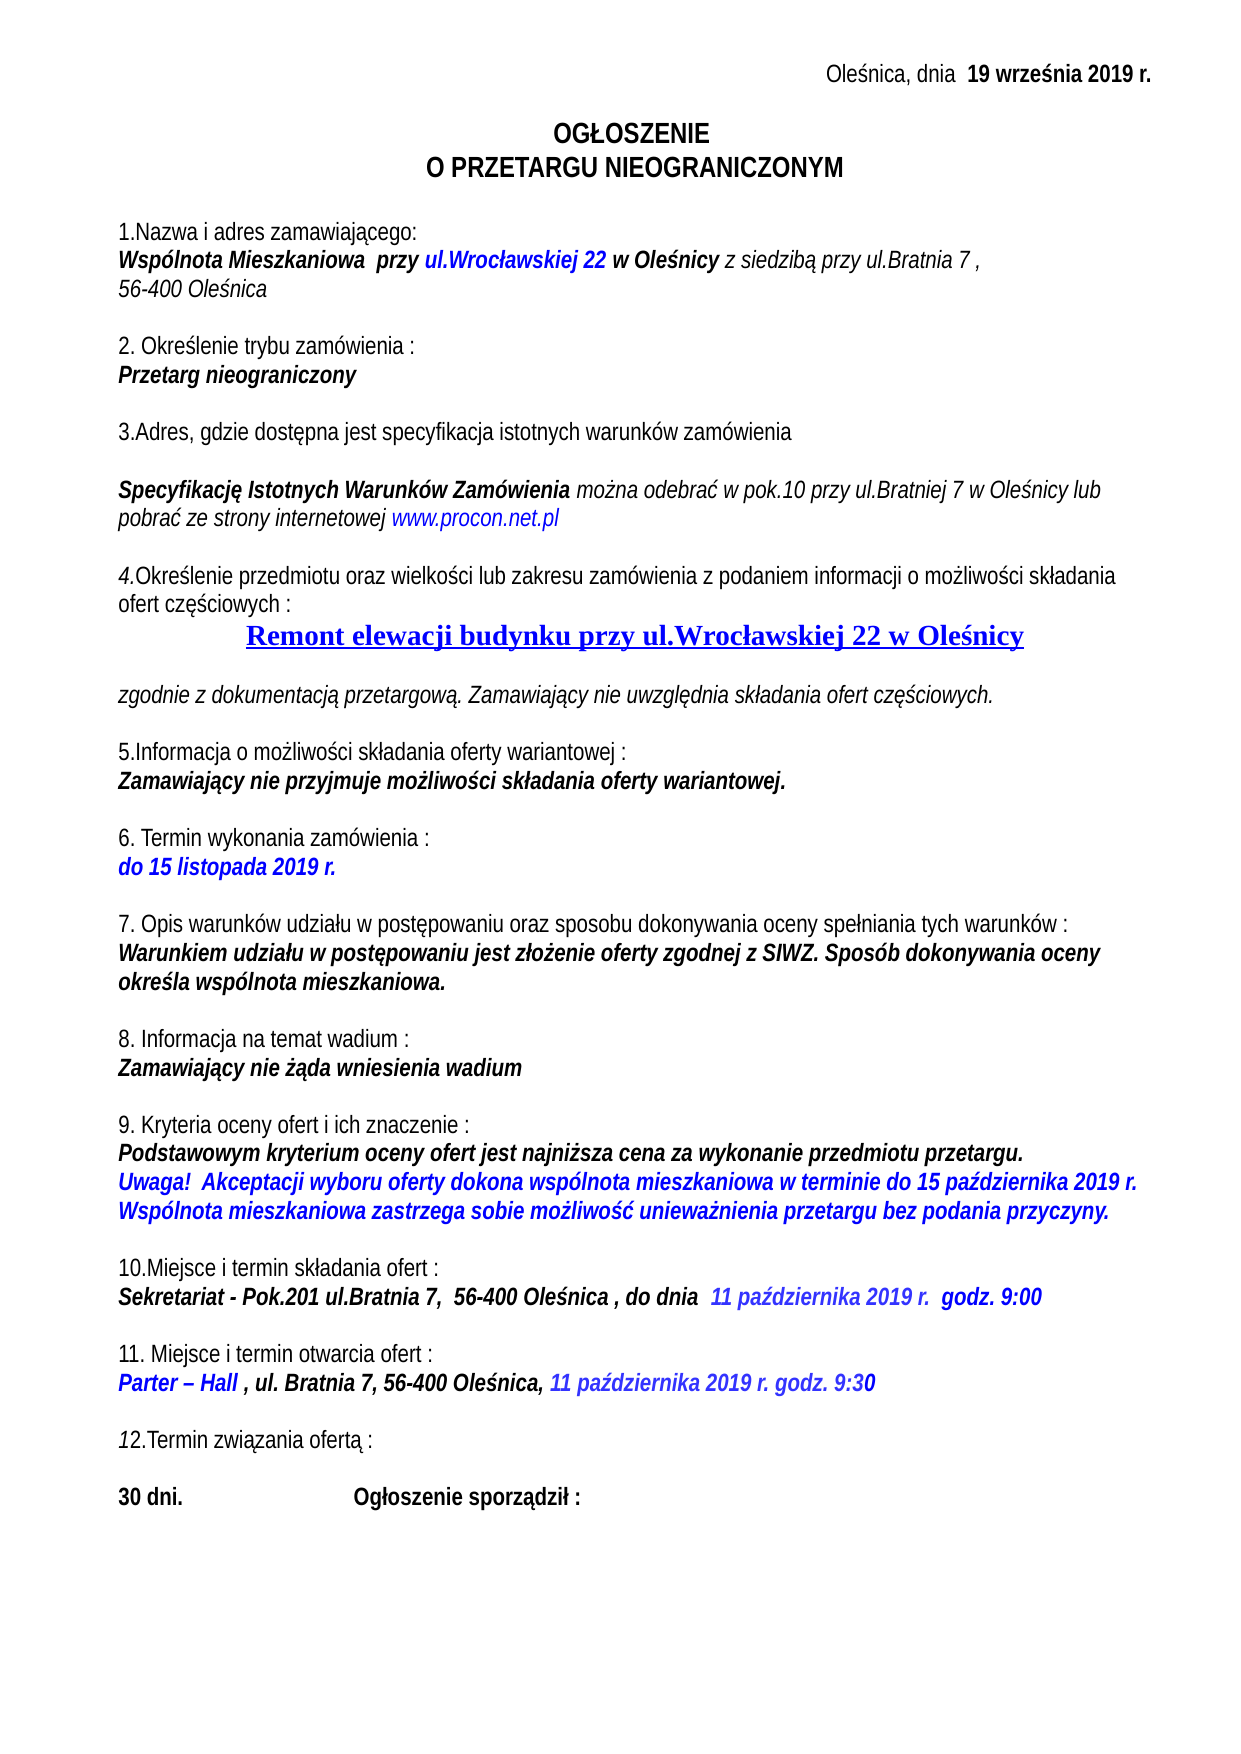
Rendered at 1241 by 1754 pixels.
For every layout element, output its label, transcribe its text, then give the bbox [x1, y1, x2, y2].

text zgodnie z dokumentacją przetargową. Zamawiający nie uwzględnia składania ofert częściowych. [118, 680, 1152, 709]
text 11. Miejsce i termin otwarcia ofert : [118, 1339, 1152, 1368]
text 30 dni. Ogłoszenie sporządził : [118, 1482, 1152, 1511]
text Sekretariat - Pok.201 ul.Bratnia 7, 56-400 Oleśnica , do dnia 11 października 2019 r. godz. 9:00 [118, 1282, 1152, 1310]
text 56-400 Oleśnica [118, 274, 1152, 303]
text Specyfikację Istotnych Warunków Zamówienia można odebrać w pok.10 przy ul.Bratniej 7 w Oleśnicy lub pobrać ze strony internetowej www.procon.net.pl [118, 474, 1152, 532]
text Zamawiający nie przyjmuje możliwości składania oferty wariantowej. [118, 766, 1152, 795]
text Wspólnota Mieszkaniowa przy ul.Wrocławskiej 22 w Oleśnicy z siedzibą przy ul.Bratnia 7 , [118, 245, 1152, 274]
text OGŁOSZENIE [118, 116, 1152, 150]
text Parter – Hall , ul. Bratnia 7, 56-400 Oleśnica, 11 października 2019 r. godz. 9:30 [118, 1368, 1152, 1396]
text 2. Określenie trybu zamówienia : [118, 331, 1152, 360]
text Uwaga! Akceptacji wyboru oferty dokona wspólnota mieszkaniowa w terminie do 15 października 2019 r. [118, 1167, 1152, 1196]
text 4.Określenie przedmiotu oraz wielkości lub zakresu zamówienia z podaniem informacji o możliwości składania ofert częściowych : [81, 561, 1152, 618]
text O PRZETARGU NIEOGRANICZONYM [118, 150, 1152, 183]
text Podstawowym kryterium oceny ofert jest najniższa cena za wykonanie przedmiotu przetargu. [118, 1138, 1152, 1167]
text 9. Kryteria oceny ofert i ich znaczenie : [118, 1110, 1152, 1138]
text 6. Termin wykonania zamówienia : [118, 823, 1152, 852]
text 1.Nazwa i adres zamawiającego: [118, 217, 1152, 245]
text Przetarg nieograniczony [118, 360, 1152, 388]
text 5.Informacja o możliwości składania oferty wariantowej : [118, 737, 1152, 766]
text 7. Opis warunków udziału w postępowaniu oraz sposobu dokonywania oceny spełniania tych warunków : [118, 909, 1152, 938]
text 3.Adres, gdzie dostępna jest specyfikacja istotnych warunków zamówienia [118, 417, 1152, 446]
text Wspólnota mieszkaniowa zastrzega sobie możliwość unieważnienia przetargu bez podania przyczyny. [118, 1196, 1152, 1224]
text Zamawiający nie żąda wniesienia wadium [118, 1052, 1152, 1081]
text 8. Informacja na temat wadium : [118, 1024, 1152, 1052]
text 12.Termin związania ofertą : [118, 1425, 1152, 1454]
text do 15 listopada 2019 r. [118, 852, 1152, 881]
text Oleśnica, dnia 19 września 2019 r. [118, 59, 1152, 88]
text 10.Miejsce i termin składania ofert : [118, 1253, 1152, 1282]
text Warunkiem udziału w postępowaniu jest złożenie oferty zgodnej z SIWZ. Sposób dokonywania oceny określa wspólnota mieszkaniowa. [118, 938, 1152, 995]
text Remont elewacji budynku przy ul.Wrocławskiej 22 w Oleśnicy [118, 618, 1152, 651]
